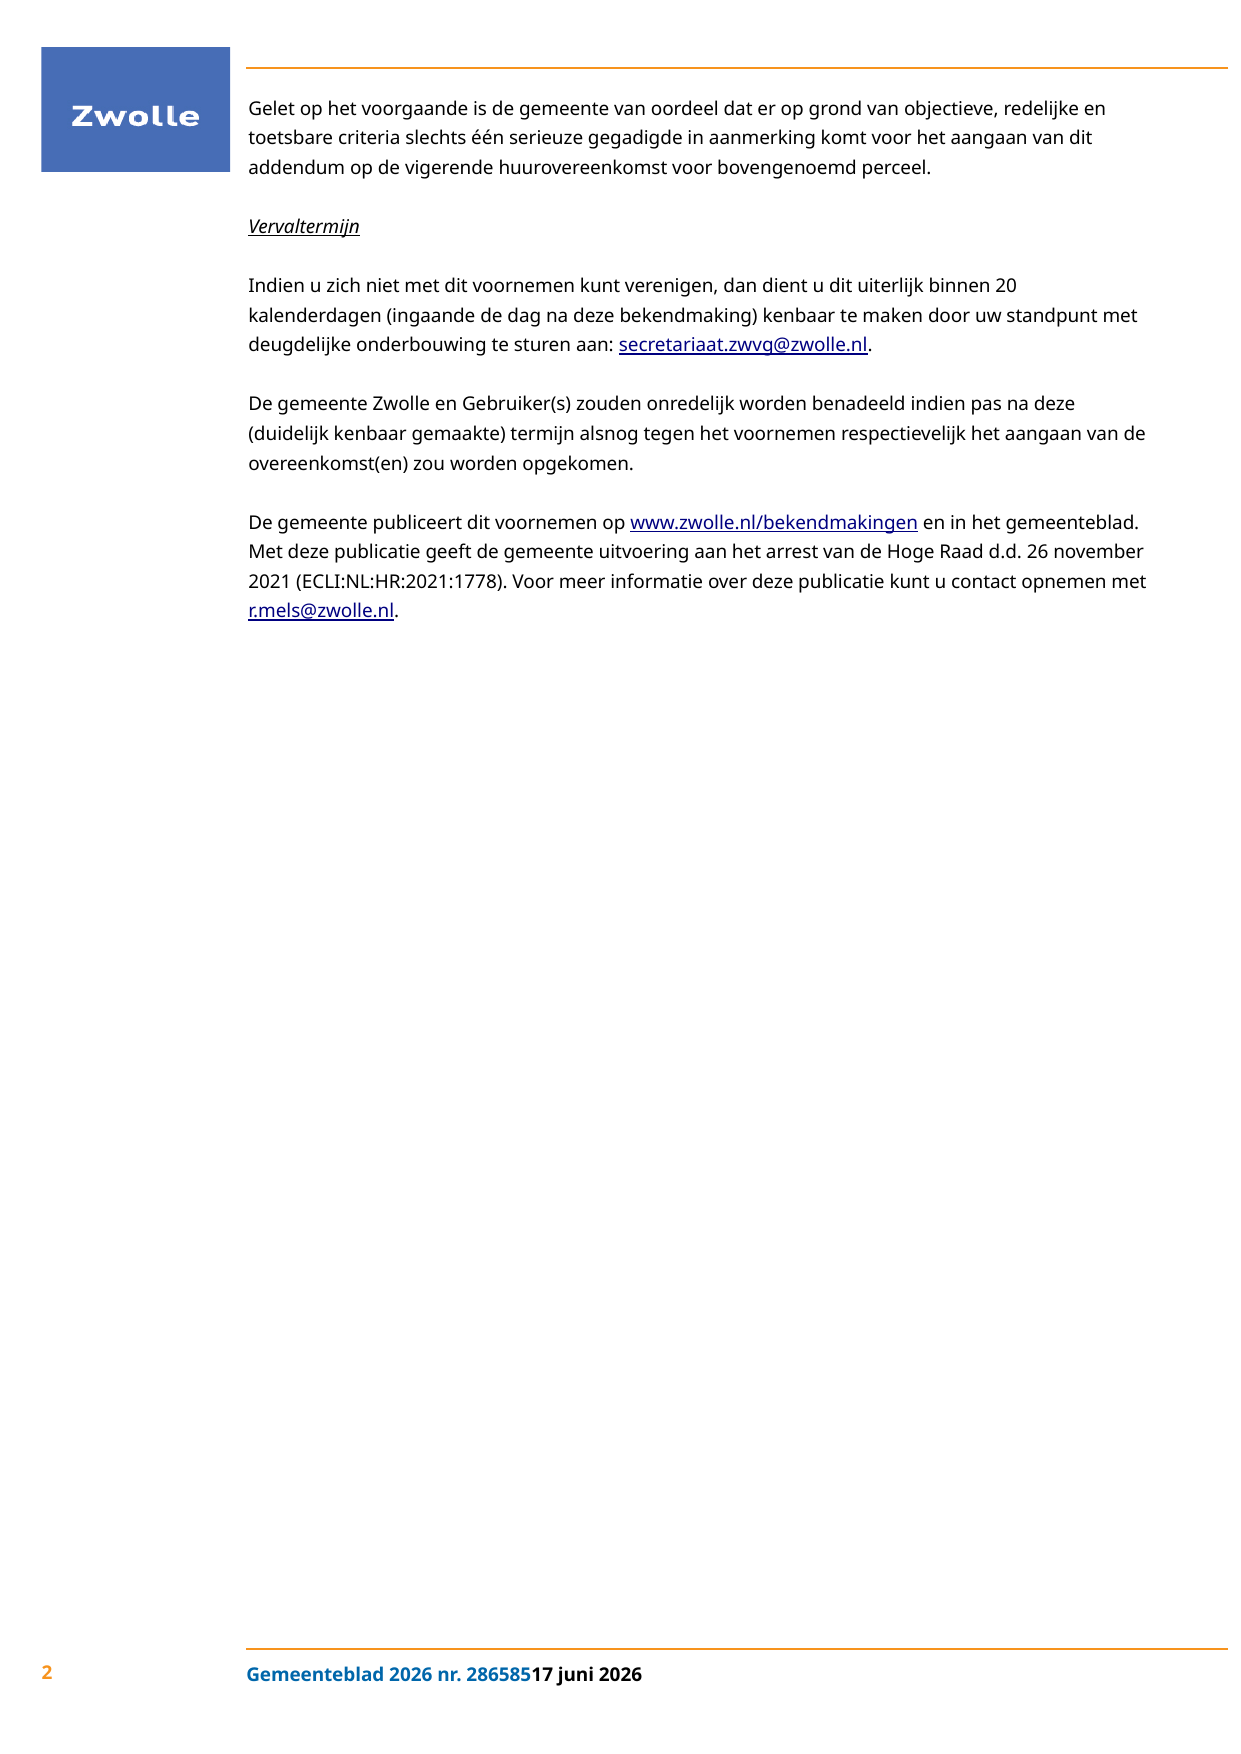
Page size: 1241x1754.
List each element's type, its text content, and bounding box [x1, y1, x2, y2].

text Gelet op het voorgaande is de gemeente van oordeel dat er op grond van objectieve, redelijke en toetsbare criteria slechts één serieuze gegadigde in aanmerking komt voor het aangaan van dit addendum op de vigerende huurovereenkomst voor bovengenoemd perceel. [248, 95, 1152, 180]
text De gemeente publiceert dit voornemen op www.zwolle.nl/bekendmakingen en in het gemeenteblad. Met deze publicatie geeft de gemeente uitvoering aan het arrest van de Hoge Raad d.d. 26 november 2021 (ECLI:NL:HR:2021:1778). Voor meer informatie over deze publicatie kunt u contact opnemen met r.mels@zwolle.nl. [248, 509, 1152, 623]
text Indien u zich niet met dit voornemen kunt verenigen, dan dient u dit uiterlijk binnen 20 kalenderdagen (ingaande de dag na deze bekendmaking) kenbaar te maken door uw standpunt met deugdelijke onderbouwing te sturen aan: secretariaat.zwvg@zwolle.nl. [248, 272, 1152, 357]
text De gemeente Zwolle en Gebruiker(s) zouden onredelijk worden benadeeld indien pas na deze (duidelijk kenbaar gemaakte) termijn alsnog tegen het voornemen respectievelijk het aangaan van de overeenkomst(en) zou worden opgekomen. [248, 391, 1152, 476]
picture [41, 47, 231, 172]
text Vervaltermijn [248, 213, 1152, 239]
